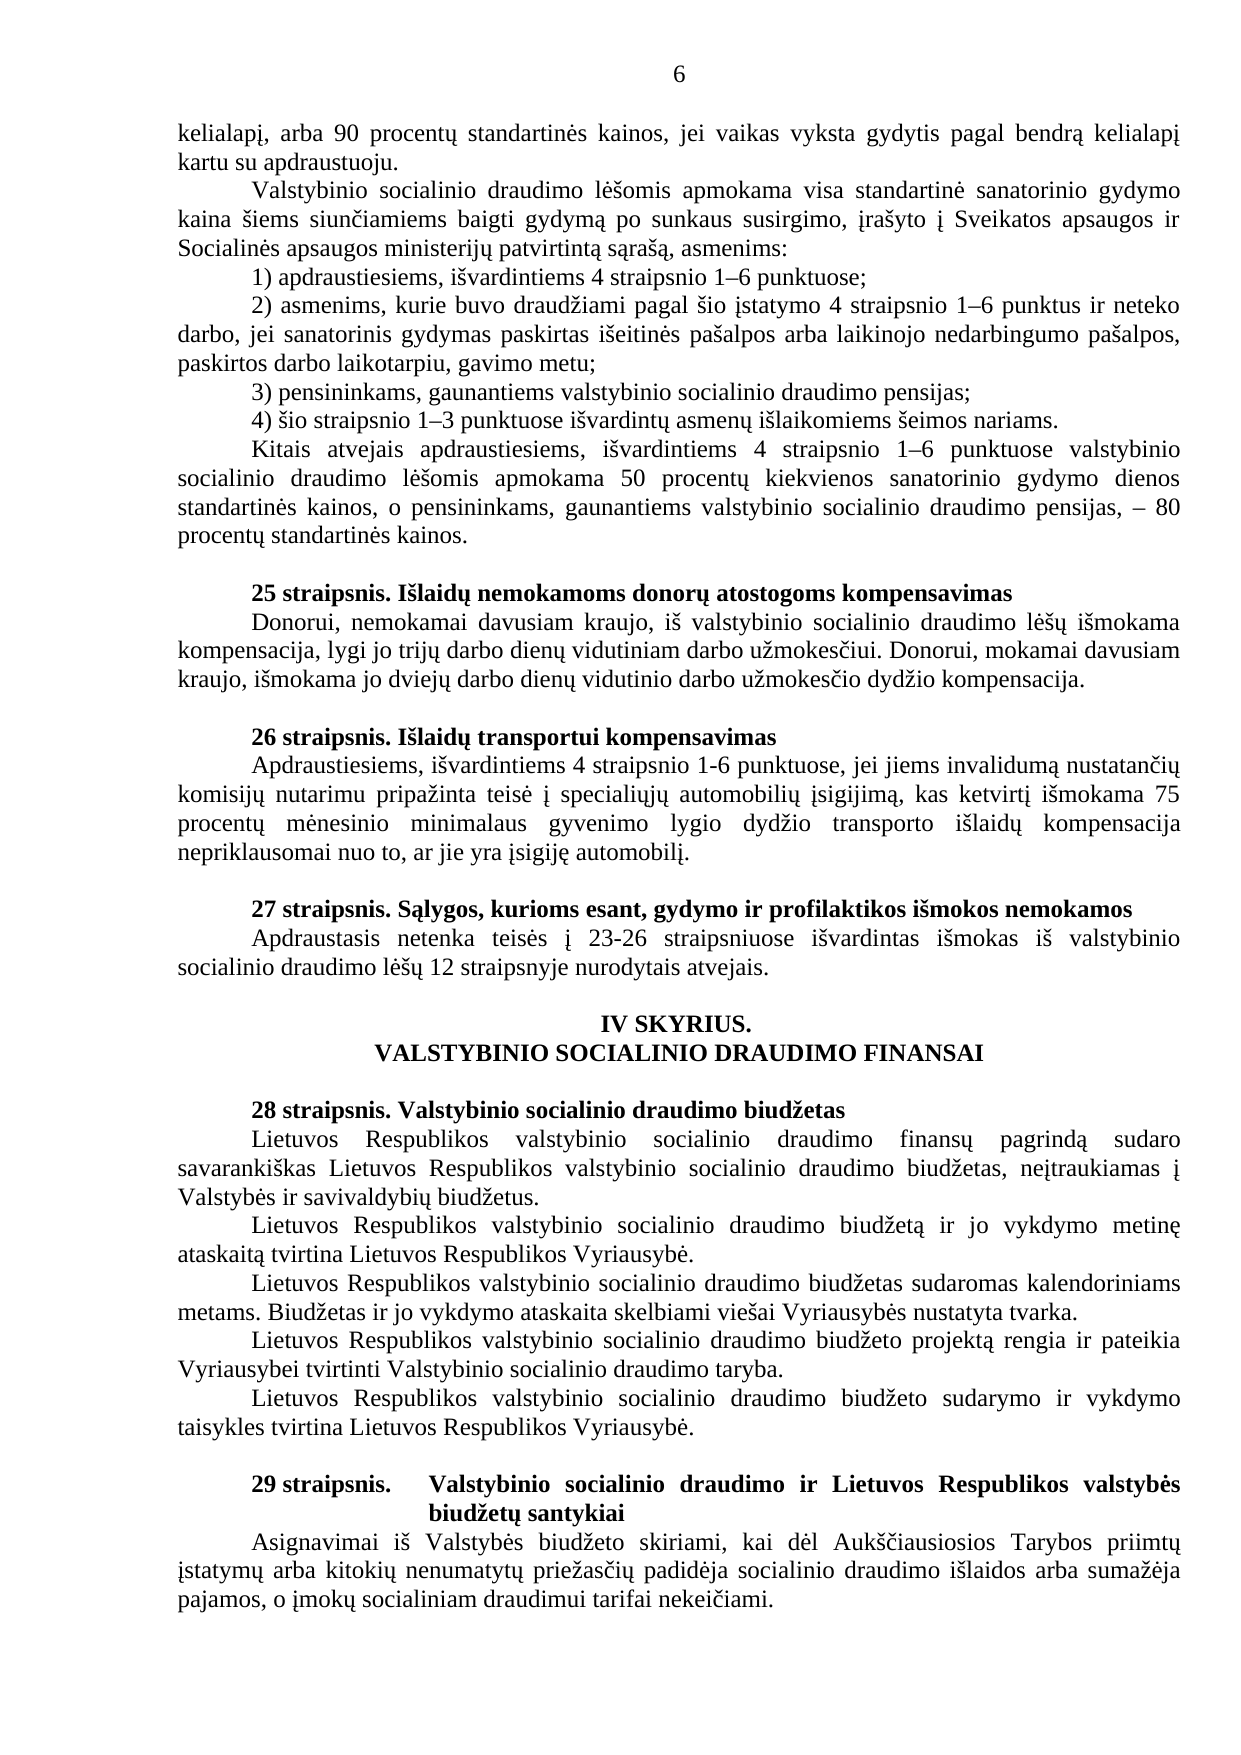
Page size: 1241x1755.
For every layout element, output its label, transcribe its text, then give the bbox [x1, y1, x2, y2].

text kelialapį, arba 90 procentų standartinės kainos, jei vaikas vyksta gydytis pagal bendrą kelialapį kartu su apdraustuoju. [177, 118, 1181, 176]
text 26 straipsnis. Išlaidų transportui kompensavimas [177, 722, 1181, 751]
text 2) asmenims, kurie buvo draudžiami pagal šio įstatymo 4 straipsnio 1–6 punktus ir neteko darbo, jei sanatorinis gydymas paskirtas išeitinės pašalpos arba laikinojo nedarbingumo pašalpos, paskirtos darbo laikotarpiu, gavimo metu; [177, 291, 1181, 377]
text Donorui, nemokamai davusiam kraujo, iš valstybinio socialinio draudimo lėšų išmokama kompensacija, lygi jo trijų darbo dienų vidutiniam darbo užmokesčiui. Donorui, mokamai davusiam kraujo, išmokama jo dviejų darbo dienų vidutinio darbo užmokesčio dydžio kompensacija. [177, 607, 1181, 693]
text Lietuvos Respublikos valstybinio socialinio draudimo biudžetas sudaromas kalendoriniams metams. Biudžetas ir jo vykdymo ataskaita skelbiami viešai Vyriausybės nustatyta tvarka. [177, 1268, 1181, 1326]
text 3) pensininkams, gaunantiems valstybinio socialinio draudimo pensijas; [177, 377, 1181, 406]
text 25 straipsnis. Išlaidų nemokamoms donorų atostogoms kompensavimas [177, 578, 1181, 607]
text 4) šio straipsnio 1–3 punktuose išvardintų asmenų išlaikomiems šeimos nariams. [177, 406, 1181, 434]
text Apdraustiesiems, išvardintiems 4 straipsnio 1-6 punktuose, jei jiems invalidumą nustatančių komisijų nutarimu pripažinta teisė į specialiųjų automobilių įsigijimą, kas ketvirtį išmokama 75 procentų mėnesinio minimalaus gyvenimo lygio dydžio transporto išlaidų kompensacija nepriklausomai nuo to, ar jie yra įsigiję automobilį. [177, 751, 1181, 866]
text Valstybinio socialinio draudimo lėšomis apmokama visa standartinė sanatorinio gydymo kaina šiems siunčiamiems baigti gydymą po sunkaus susirgimo, įrašyto į Sveikatos apsaugos ir Socialinės apsaugos ministerijų patvirtintą sąrašą, asmenims: [177, 176, 1181, 262]
text 29 straipsnis. Valstybinio socialinio draudimo ir Lietuvos Respublikos valstybės biudžetų santykiai [251, 1469, 1181, 1527]
text 28 straipsnis. Valstybinio socialinio draudimo biudžetas [177, 1096, 1181, 1124]
text 27 straipsnis. Sąlygos, kurioms esant, gydymo ir profilaktikos išmokos nemokamos [177, 894, 1181, 923]
text Lietuvos Respublikos valstybinio socialinio draudimo biudžetą ir jo vykdymo metinę ataskaitą tvirtina Lietuvos Respublikos Vyriausybė. [177, 1211, 1181, 1268]
text Asignavimai iš Valstybės biudžeto skiriami, kai dėl Aukščiausiosios Tarybos priimtų įstatymų arba kitokių nenumatytų priežasčių padidėja socialinio draudimo išlaidos arba sumažėja pajamos, o įmokų socialiniam draudimui tarifai nekeičiami. [177, 1527, 1181, 1613]
text Lietuvos Respublikos valstybinio socialinio draudimo biudžeto projektą rengia ir pateikia Vyriausybei tvirtinti Valstybinio socialinio draudimo taryba. [177, 1326, 1181, 1383]
text VALSTYBINIO SOCIALINIO DRAUDIMO FINANSAI [177, 1038, 1181, 1067]
text Lietuvos Respublikos valstybinio socialinio draudimo biudžeto sudarymo ir vykdymo taisykles tvirtina Lietuvos Respublikos Vyriausybė. [177, 1383, 1181, 1441]
text Apdraustasis netenka teisės į 23-26 straipsniuose išvardintas išmokas iš valstybinio socialinio draudimo lėšų 12 straipsnyje nurodytais atvejais. [177, 923, 1181, 981]
text Lietuvos Respublikos valstybinio socialinio draudimo finansų pagrindą sudaro savarankiškas Lietuvos Respublikos valstybinio socialinio draudimo biudžetas, neįtraukiamas į Valstybės ir savivaldybių biudžetus. [177, 1124, 1181, 1211]
text Kitais atvejais apdraustiesiems, išvardintiems 4 straipsnio 1–6 punktuose valstybinio socialinio draudimo lėšomis apmokama 50 procentų kiekvienos sanatorinio gydymo dienos standartinės kainos, o pensininkams, gaunantiems valstybinio socialinio draudimo pensijas, – 80 procentų standartinės kainos. [177, 434, 1181, 549]
text 1) apdraustiesiems, išvardintiems 4 straipsnio 1–6 punktuose; [177, 262, 1181, 291]
text IV SKYRIUS. [177, 1009, 1181, 1038]
